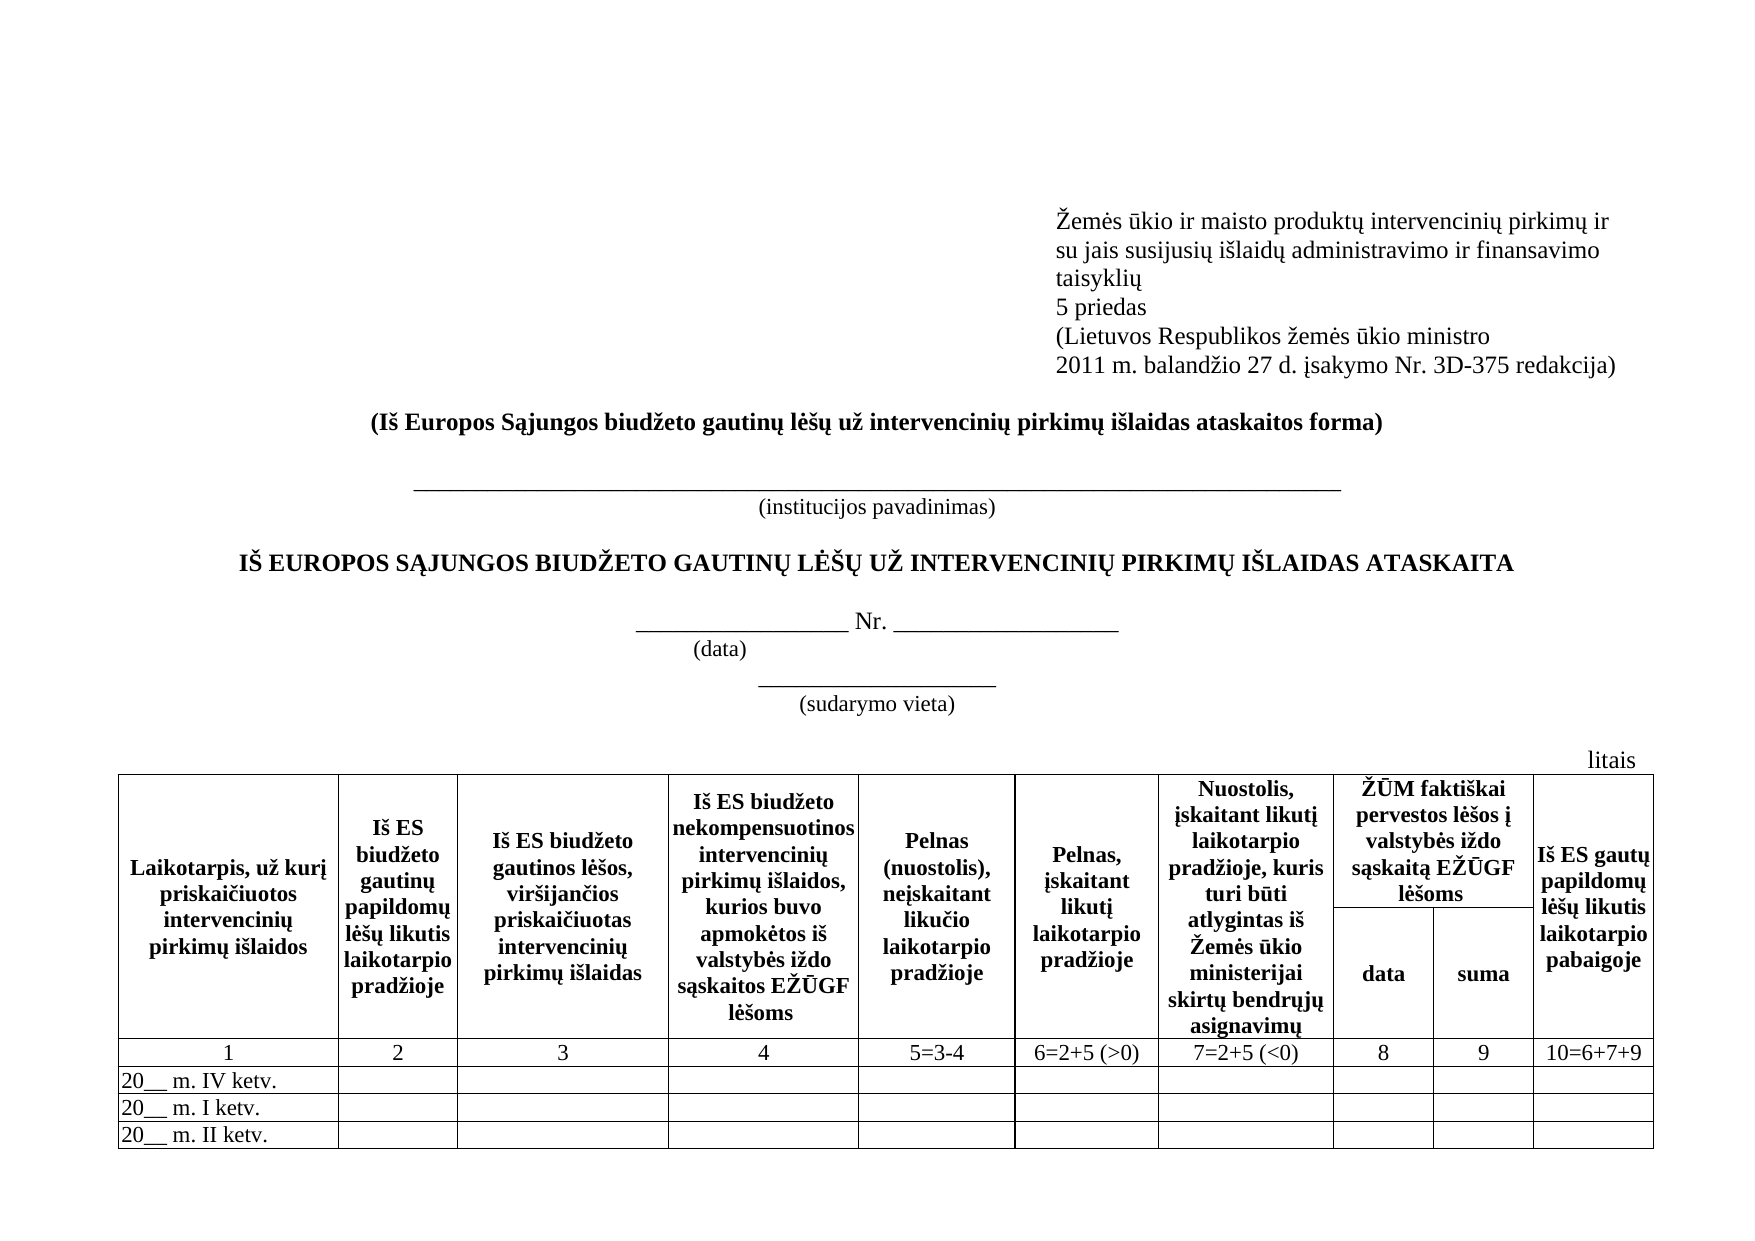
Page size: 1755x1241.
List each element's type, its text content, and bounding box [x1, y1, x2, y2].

table_cell [339, 1122, 457, 1148]
table_cell [669, 1067, 858, 1093]
table_cell [859, 1094, 1014, 1121]
table_cell 5=3-4 [859, 1039, 1014, 1066]
text 2011 m. balandžio 27 d. įsakymo Nr. 3D-375 redakcija) [1056, 350, 1636, 378]
table_cell [1159, 1122, 1333, 1148]
table_cell [1016, 1122, 1158, 1148]
table_cell 10=6+7+9 [1534, 1039, 1653, 1066]
text (Lietuvos Respublikos žemės ūkio ministro [1056, 321, 1636, 350]
table_cell [669, 1094, 858, 1121]
table_header Nuostolis, įskaitant likutį laikotarpio pradžioje, kuris turi būti atlygintas iš Žemės ūkio ministerijai skirtų bendrųjų asignavimų [1159, 775, 1333, 1038]
table_cell [339, 1067, 457, 1093]
table_cell [1334, 1122, 1433, 1148]
table_cell [1159, 1067, 1333, 1093]
table_header Laikotarpis, už kurį priskaičiuotos intervencinių pirkimų išlaidos [119, 775, 338, 1038]
table_header Pelnas (nuostolis), neįskaitant likučio laikotarpio pradžioje [859, 775, 1014, 1038]
table_cell [1016, 1067, 1158, 1093]
table_cell 1 [119, 1039, 338, 1066]
table_header Iš ES biudžeto gautinų papildomų lėšų likutis laikotarpio pradžioje [339, 775, 457, 1038]
table_cell 8 [1334, 1039, 1433, 1066]
table_cell 20__ m. I ketv. [119, 1094, 338, 1121]
text _________________ Nr. __________________ [118, 606, 1636, 635]
table_header ŽŪM faktiškai pervestos lėšos į valstybės iždo sąskaitą EŽŪGF lėšoms [1334, 775, 1533, 907]
text 5 priedas [1056, 292, 1636, 321]
table_cell [458, 1122, 668, 1148]
text ___________________ [118, 661, 1636, 690]
table_cell 3 [458, 1039, 668, 1066]
text (data) [693, 635, 1636, 661]
table_cell 9 [1434, 1039, 1533, 1066]
table_header Pelnas, įskaitant likutį laikotarpio pradžioje [1016, 775, 1158, 1038]
table_cell 20__ m. IV ketv. [119, 1067, 338, 1093]
text (Iš Europos Sąjungos biudžeto gautinų lėšų už intervencinių pirkimų išlaidas ataskaitos forma) [118, 407, 1636, 436]
table_cell [669, 1122, 858, 1148]
table_cell [1434, 1094, 1533, 1121]
table_cell [458, 1067, 668, 1093]
table_cell [1334, 1094, 1433, 1121]
table_cell data [1334, 908, 1433, 1038]
table_cell [458, 1094, 668, 1121]
table_cell [1534, 1094, 1653, 1121]
table_cell [1434, 1122, 1533, 1148]
table_cell [859, 1122, 1014, 1148]
table_header Iš ES biudžeto gautinos lėšos, viršijančios priskaičiuotas intervencinių pirkimų išlaidas [458, 775, 668, 1038]
table_cell 6=2+5 (>0) [1016, 1039, 1158, 1066]
table_cell [339, 1094, 457, 1121]
text litais [118, 745, 1636, 774]
table_cell 20__ m. II ketv. [119, 1122, 338, 1148]
table_cell [859, 1067, 1014, 1093]
table_header Iš ES gautų papildomų lėšų likutis laikotarpio pabaigoje [1534, 775, 1653, 1038]
text _ [118, 465, 1636, 493]
text IŠ EUROPOS SĄJUNGOS BIUDŽETO GAUTINŲ LĖŠŲ UŽ INTERVENCINIŲ PIRKIMŲ IŠLAIDAS ATASKAITA [118, 548, 1636, 577]
table_cell 4 [669, 1039, 858, 1066]
table_cell [1016, 1094, 1158, 1121]
table_cell [1159, 1094, 1333, 1121]
table_cell [1534, 1067, 1653, 1093]
table_cell 7=2+5 (<0) [1159, 1039, 1333, 1066]
table_header Iš ES biudžeto nekompensuotinos intervencinių pirkimų išlaidos, kurios buvo apmokėtos iš valstybės iždo sąskaitos EŽŪGF lėšoms [669, 775, 858, 1038]
text (sudarymo vieta) [118, 690, 1636, 716]
table_cell suma [1434, 908, 1533, 1038]
table_cell [1334, 1067, 1433, 1093]
text (institucijos pavadinimas) [118, 493, 1636, 520]
text su jais susijusių išlaidų administravimo ir finansavimo taisyklių [1056, 235, 1636, 292]
table_cell [1534, 1122, 1653, 1148]
table_cell 2 [339, 1039, 457, 1066]
text Žemės ūkio ir maisto produktų intervencinių pirkimų ir [1056, 206, 1636, 235]
table_cell [1434, 1067, 1533, 1093]
